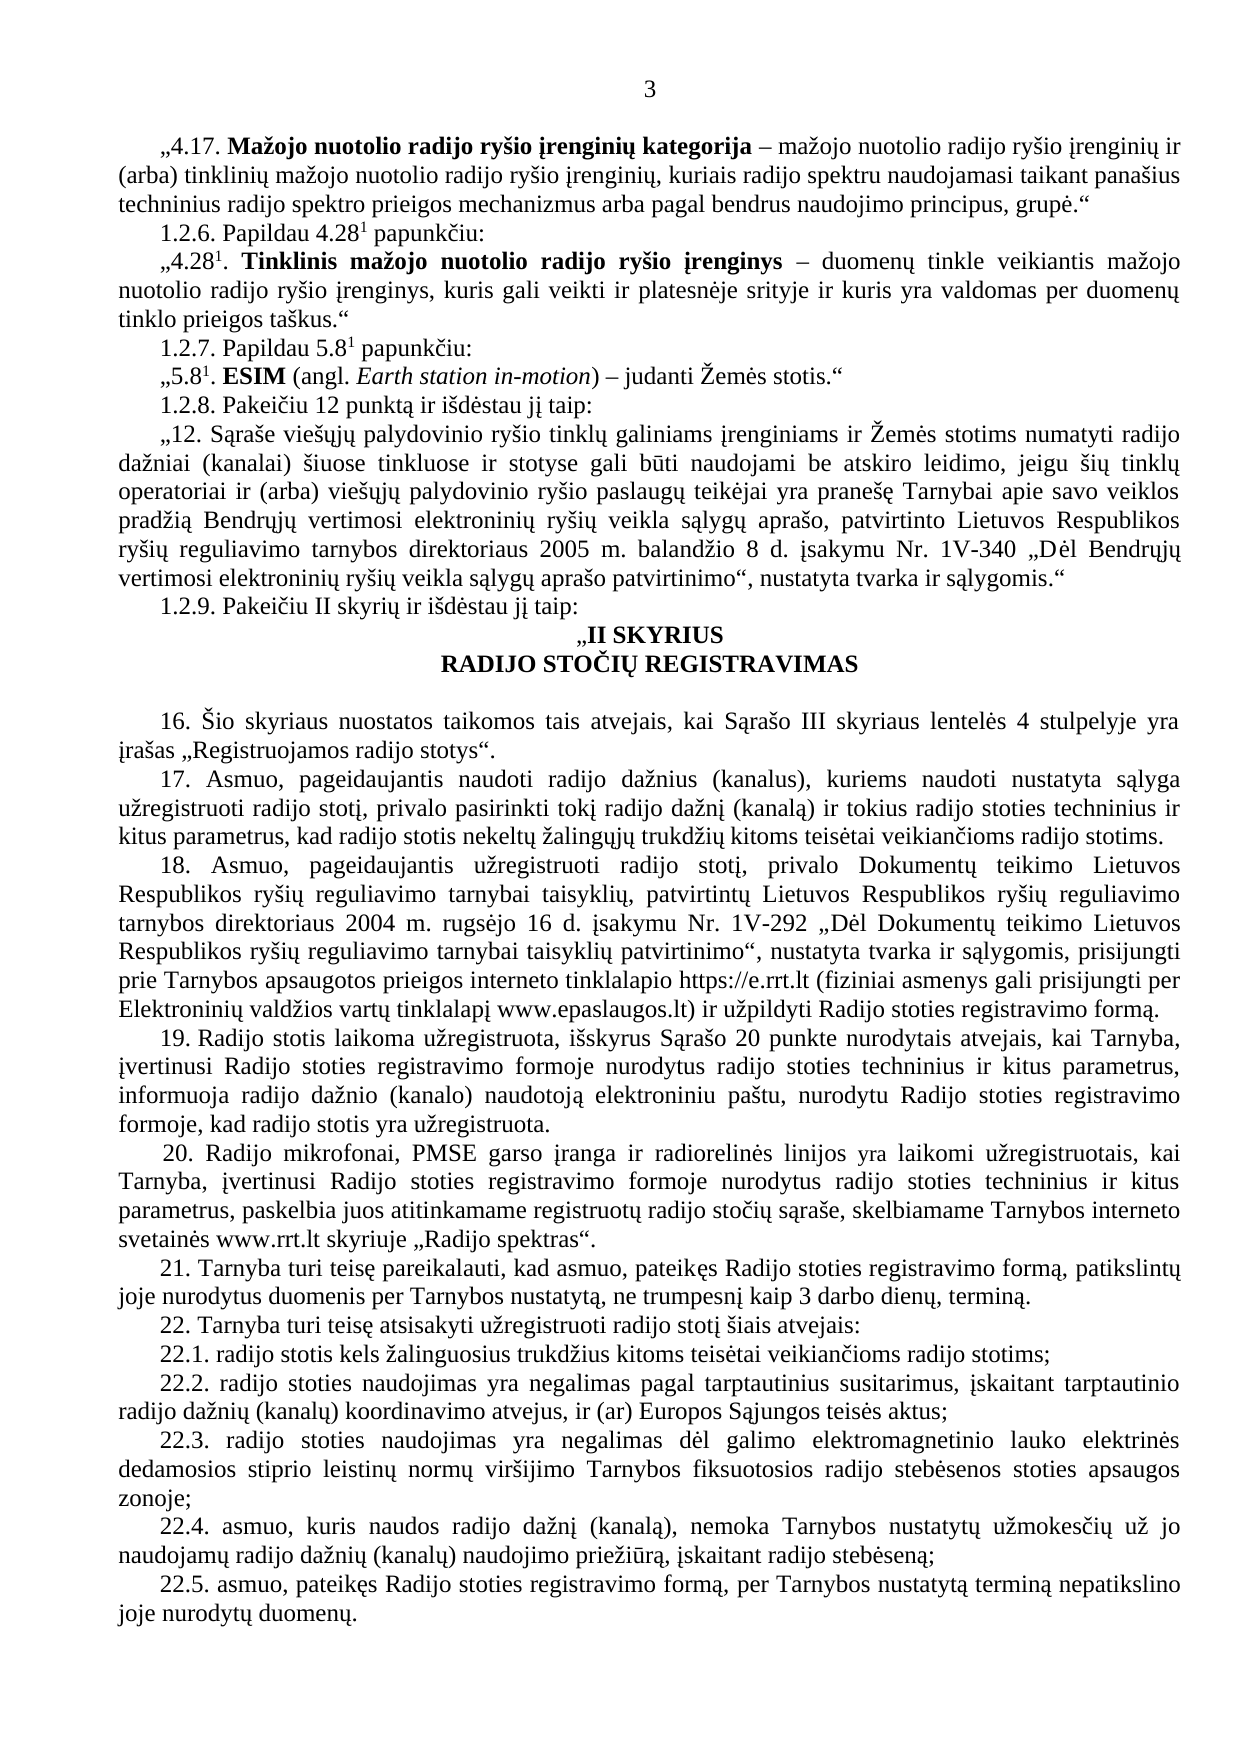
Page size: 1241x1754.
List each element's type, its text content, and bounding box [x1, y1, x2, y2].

text 19. Radijo stotis laikoma užregistruota, išskyrus Sąrašo 20 punkte nurodytais atvejais, kai Tarnyba, įvertinusi Radijo stoties registravimo formoje nurodytus radijo stoties techninius ir kitus parametrus, informuoja radijo dažnio (kanalo) naudotoją elektroniniu paštu, nurodytu Radijo stoties registravimo formoje, kad radijo stotis yra užregistruota. [118, 1023, 1181, 1138]
text 22.1. radijo stotis kels žalinguosius trukdžius kitoms teisėtai veikiančioms radijo stotims; [118, 1339, 1181, 1368]
text „5.81. ESIM (angl. Earth station in-motion) – judanti Žemės stotis.“ [118, 361, 1181, 390]
text 1.2.6. Papildau 4.281 papunkčiu: [118, 218, 1181, 246]
text 22.5. asmuo, pateikęs Radijo stoties registravimo formą, per Tarnybos nustatytą terminą nepatikslino joje nurodytų duomenų. [118, 1569, 1181, 1626]
text 17. Asmuo, pageidaujantis naudoti radijo dažnius (kanalus), kuriems naudoti nustatyta sąlyga užregistruoti radijo stotį, privalo pasirinkti tokį radijo dažnį (kanalą) ir tokius radijo stoties techninius ir kitus parametrus, kad radijo stotis nekeltų žalingųjų trukdžių kitoms teisėtai veikiančioms radijo stotims. [118, 764, 1181, 850]
text „4.17. Mažojo nuotolio radijo ryšio įrenginių kategorija – mažojo nuotolio radijo ryšio įrenginių ir (arba) tinklinių mažojo nuotolio radijo ryšio įrenginių, kuriais radijo spektru naudojamasi taikant panašius techninius radijo spektro prieigos mechanizmus arba pagal bendrus naudojimo principus, grupė.“ [118, 131, 1181, 218]
text 18. Asmuo, pageidaujantis užregistruoti radijo stotį, privalo Dokumentų teikimo Lietuvos Respublikos ryšių reguliavimo tarnybai taisyklių, patvirtintų Lietuvos Respublikos ryšių reguliavimo tarnybos direktoriaus 2004 m. rugsėjo 16 d. įsakymu Nr. 1V-292 „Dėl Dokumentų teikimo Lietuvos Respublikos ryšių reguliavimo tarnybai taisyklių patvirtinimo“, nustatyta tvarka ir sąlygomis, prisijungti prie Tarnybos apsaugotos prieigos interneto tinklalapio https://e.rrt.lt (fiziniai asmenys gali prisijungti per Elektroninių valdžios vartų tinklalapį www.epaslaugos.lt) ir užpildyti Radijo stoties registravimo formą. [118, 850, 1181, 1023]
text RADIJO STOČIŲ REGISTRAVIMAS [118, 649, 1181, 678]
text 22. Tarnyba turi teisę atsisakyti užregistruoti radijo stotį šiais atvejais: [118, 1310, 1181, 1339]
text 20. Radijo mikrofonai, PMSE garso įranga ir radiorelinės linijos yra laikomi užregistruotais, kai Tarnyba, įvertinusi Radijo stoties registravimo formoje nurodytus radijo stoties techninius ir kitus parametrus, paskelbia juos atitinkamame registruotų radijo stočių sąraše, skelbiamame Tarnybos interneto svetainės www.rrt.lt skyriuje „Radijo spektras“. [118, 1138, 1181, 1253]
text „4.281. Tinklinis mažojo nuotolio radijo ryšio įrenginys – duomenų tinkle veikiantis mažojo nuotolio radijo ryšio įrenginys, kuris gali veikti ir platesnėje srityje ir kuris yra valdomas per duomenų tinklo prieigos taškus.“ [118, 246, 1181, 333]
text 1.2.7. Papildau 5.81 papunkčiu: [118, 333, 1181, 361]
text 22.4. asmuo, kuris naudos radijo dažnį (kanalą), nemoka Tarnybos nustatytų užmokesčių už jo naudojamų radijo dažnių (kanalų) naudojimo priežiūrą, įskaitant radijo stebėseną; [118, 1511, 1181, 1569]
text 22.3. radijo stoties naudojimas yra negalimas dėl galimo elektromagnetinio lauko elektrinės dedamosios stiprio leistinų normų viršijimo Tarnybos fiksuotosios radijo stebėsenos stoties apsaugos zonoje; [118, 1425, 1181, 1511]
text 16. Šio skyriaus nuostatos taikomos tais atvejais, kai Sąrašo III skyriaus lentelės 4 stulpelyje yra įrašas „Registruojamos radijo stotys“. [118, 706, 1181, 764]
text 22.2. radijo stoties naudojimas yra negalimas pagal tarptautinius susitarimus, įskaitant tarptautinio radijo dažnių (kanalų) koordinavimo atvejus, ir (ar) Europos Sąjungos teisės aktus; [118, 1368, 1181, 1425]
text 1.2.8. Pakeičiu 12 punktą ir išdėstau jį taip: [118, 390, 1181, 419]
text 1.2.9. Pakeičiu II skyrių ir išdėstau jį taip: [118, 591, 1181, 620]
text „II SKYRIUS [118, 620, 1181, 649]
text „12. Sąraše viešųjų palydovinio ryšio tinklų galiniams įrenginiams ir Žemės stotims numatyti radijo dažniai (kanalai) šiuose tinkluose ir stotyse gali būti naudojami be atskiro leidimo, jeigu šių tinklų operatoriai ir (arba) viešųjų palydovinio ryšio paslaugų teikėjai yra pranešę Tarnybai apie savo veiklos pradžią Bendrųjų vertimosi elektroninių ryšių veikla sąlygų aprašo, patvirtinto Lietuvos Respublikos ryšių reguliavimo tarnybos direktoriaus 2005 m. balandžio 8 d. įsakymu Nr. 1V-340 „Dėl Bendrųjų vertimosi elektroninių ryšių veikla sąlygų aprašo patvirtinimo“, nustatyta tvarka ir sąlygomis.“ [118, 419, 1181, 591]
text 21. Tarnyba turi teisę pareikalauti, kad asmuo, pateikęs Radijo stoties registravimo formą, patikslintų joje nurodytus duomenis per Tarnybos nustatytą, ne trumpesnį kaip 3 darbo dienų, terminą. [118, 1253, 1181, 1310]
